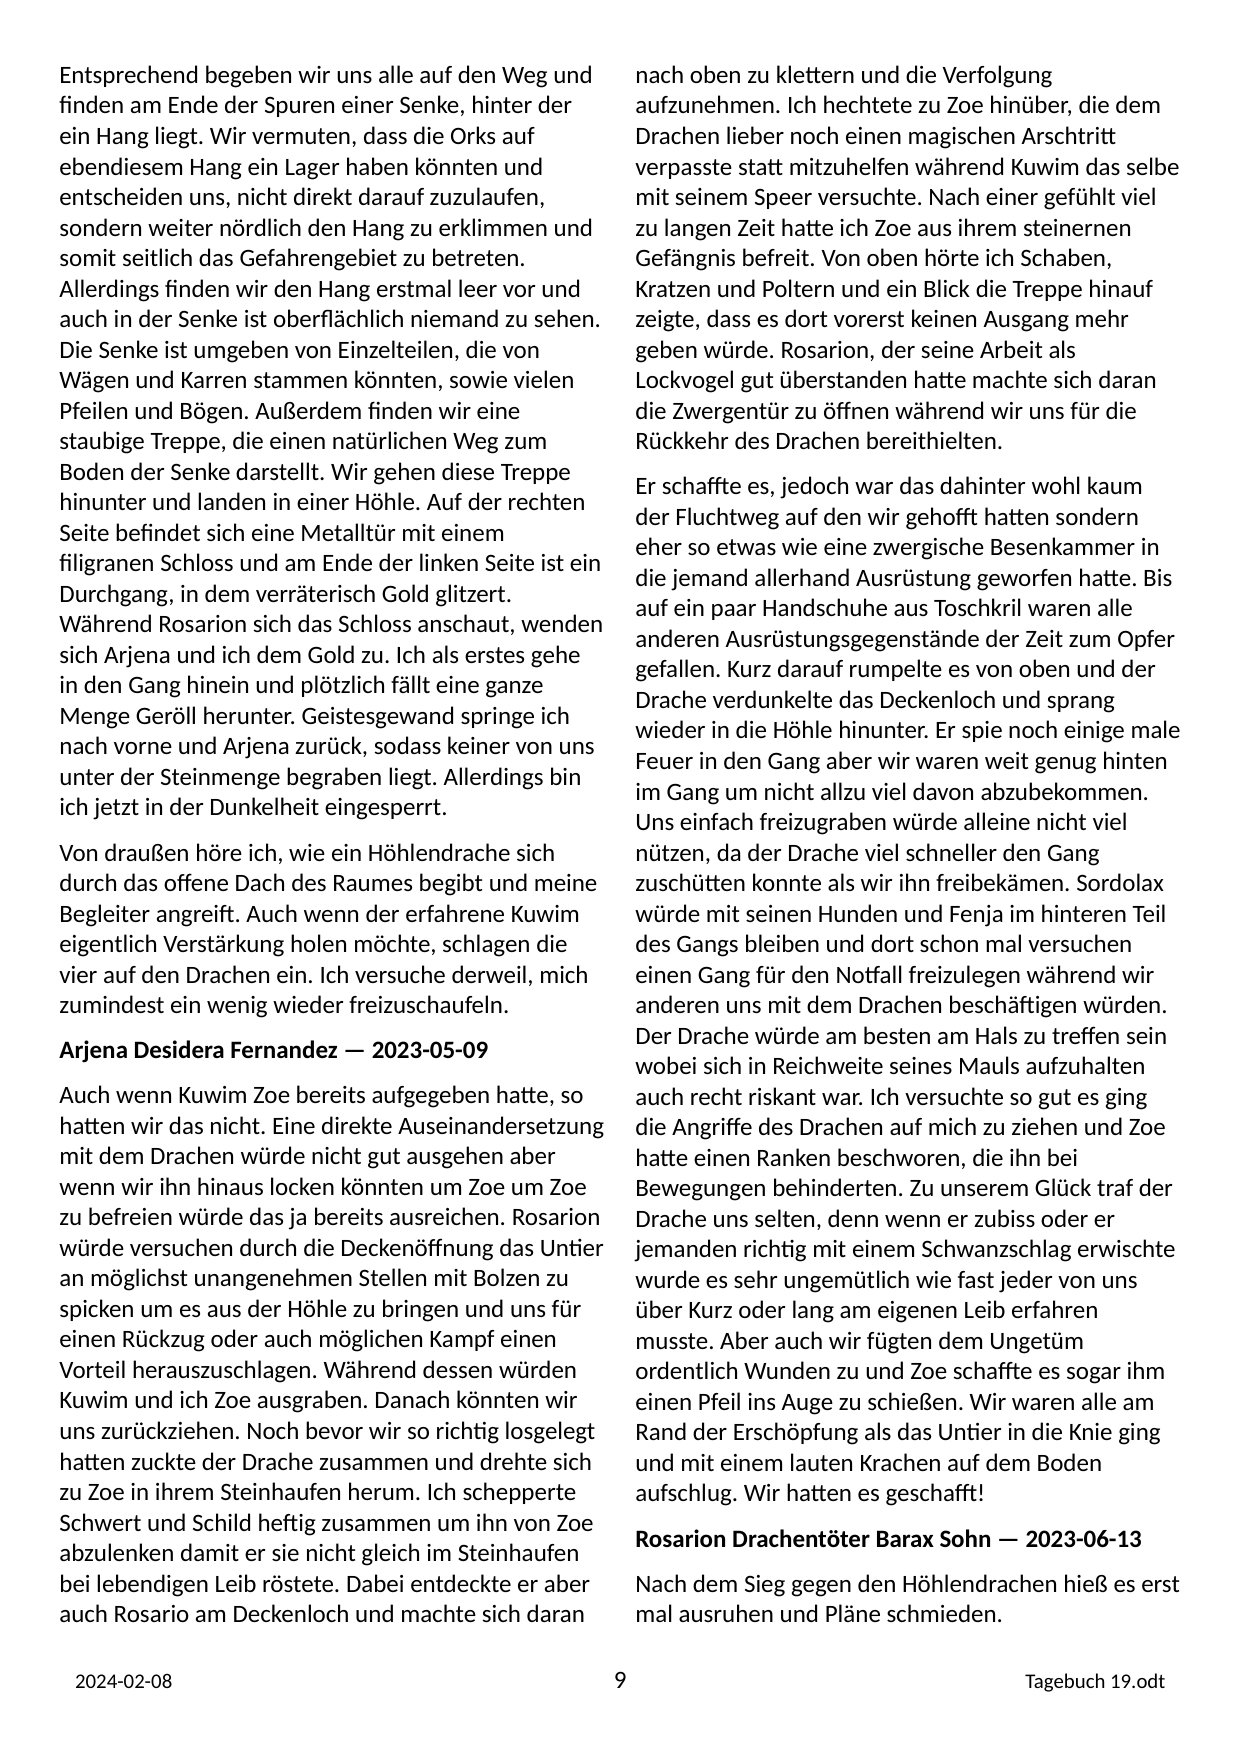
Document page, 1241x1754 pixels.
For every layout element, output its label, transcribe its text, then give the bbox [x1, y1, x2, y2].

text Arjena Desidera Fernandez — 2023-05-09 [59, 1034, 605, 1065]
text Auch wenn Kuwim Zoe bereits aufgegeben hatte, so hatten wir das nicht. Eine direkte Auseinandersetzung mit dem Drachen würde nicht gut ausgehen aber wenn wir ihn hinaus locken könnten um Zoe um Zoe zu befreien würde das ja bereits ausreichen. Rosarion würde versuchen durch die Deckenöffnung das Untier an möglichst unangenehmen Stellen mit Bolzen zu spicken um es aus der Höhle zu bringen und uns für einen Rückzug oder auch möglichen Kampf einen Vorteil herauszuschlagen. Während dessen würden Kuwim und ich Zoe ausgraben. Danach könnten wir uns zurückziehen. Noch bevor wir so richtig losgelegt hatten zuckte der Drache zusammen und drehte sich zu Zoe in ihrem Steinhaufen herum. Ich schepperte Schwert und Schild heftig zusammen um ihn von Zoe abzulenken damit er sie nicht gleich im Steinhaufen bei lebendigen Leib röstete. Dabei entdeckte er aber auch Rosario am Deckenloch und machte sich daran [59, 1079, 605, 1629]
text Von draußen höre ich, wie ein Höhlendrache sich durch das offene Dach des Raumes begibt und meine Begleiter angreift. Auch wenn der erfahrene Kuwim eigentlich Verstärkung holen möchte, schlagen die vier auf den Drachen ein. Ich versuche derweil, mich zumindest ein wenig wieder freizuschaufeln. [59, 837, 605, 1020]
text nach oben zu klettern und die Verfolgung aufzunehmen. Ich hechtete zu Zoe hinüber, die dem Drachen lieber noch einen magischen Arschtritt verpasste statt mitzuhelfen während Kuwim das selbe mit seinem Speer versuchte. Nach einer gefühlt viel zu langen Zeit hatte ich Zoe aus ihrem steinernen Gefängnis befreit. Von oben hörte ich Schaben, Kratzen und Poltern und ein Blick die Treppe hinauf zeigte, dass es dort vorerst keinen Ausgang mehr geben würde. Rosarion, der seine Arbeit als Lockvogel gut überstanden hatte machte sich daran die Zwergentür zu öffnen während wir uns für die Rückkehr des Drachen bereithielten. [635, 59, 1181, 456]
text Rosarion Drachentöter Barax Sohn — 2023-06-13 [635, 1523, 1181, 1553]
text Nach dem Sieg gegen den Höhlendrachen hieß es erst mal ausruhen und Pläne schmieden. [635, 1568, 1181, 1629]
text Entsprechend begeben wir uns alle auf den Weg und finden am Ende der Spuren einer Senke, hinter der ein Hang liegt. Wir vermuten, dass die Orks auf ebendiesem Hang ein Lager haben könnten und entscheiden uns, nicht direkt darauf zuzulaufen, sondern weiter nördlich den Hang zu erklimmen und somit seitlich das Gefahrengebiet zu betreten. Allerdings finden wir den Hang erstmal leer vor und auch in der Senke ist oberflächlich niemand zu sehen. Die Senke ist umgeben von Einzelteilen, die von Wägen und Karren stammen könnten, sowie vielen Pfeilen und Bögen. Außerdem finden wir eine staubige Treppe, die einen natürlichen Weg zum Boden der Senke darstellt. Wir gehen diese Treppe hinunter und landen in einer Höhle. Auf der rechten Seite befindet sich eine Metalltür mit einem filigranen Schloss und am Ende der linken Seite ist ein Durchgang, in dem verräterisch Gold glitzert. Während Rosarion sich das Schloss anschaut, wenden sich Arjena und ich dem Gold zu. Ich als erstes gehe in den Gang hinein und plötzlich fällt eine ganze Menge Geröll herunter. Geistesgewand springe ich nach vorne und Arjena zurück, sodass keiner von uns unter der Steinmenge begraben liegt. Allerdings bin ich jetzt in der Dunkelheit eingesperrt. [59, 59, 605, 822]
text Er schaffte es, jedoch war das dahinter wohl kaum der Fluchtweg auf den wir gehofft hatten sondern eher so etwas wie eine zwergische Besenkammer in die jemand allerhand Ausrüstung geworfen hatte. Bis auf ein paar Handschuhe aus Toschkril waren alle anderen Ausrüstungsgegenstände der Zeit zum Opfer gefallen. Kurz darauf rumpelte es von oben und der Drache verdunkelte das Deckenloch und sprang wieder in die Höhle hinunter. Er spie noch einige male Feuer in den Gang aber wir waren weit genug hinten im Gang um nicht allzu viel davon abzubekommen. Uns einfach freizugraben würde alleine nicht viel nützen, da der Drache viel schneller den Gang zuschütten konnte als wir ihn freibekämen. Sordolax würde mit seinen Hunden und Fenja im hinteren Teil des Gangs bleiben und dort schon mal versuchen einen Gang für den Notfall freizulegen während wir anderen uns mit dem Drachen beschäftigen würden. Der Drache würde am besten am Hals zu treffen sein wobei sich in Reichweite seines Mauls aufzuhalten auch recht riskant war. Ich versuchte so gut es ging die Angriffe des Drachen auf mich zu ziehen und Zoe hatte einen Ranken beschworen, die ihn bei Bewegungen behinderten. Zu unserem Glück traf der Drache uns selten, denn wenn er zubiss oder er jemanden richtig mit einem Schwanzschlag erwischte wurde es sehr ungemütlich wie fast jeder von uns über Kurz oder lang am eigenen Leib erfahren musste. Aber auch wir fügten dem Ungetüm ordentlich Wunden zu und Zoe schaffte es sogar ihm einen Pfeil ins Auge zu schießen. Wir waren alle am Rand der Erschöpfung als das Untier in die Knie ging und mit einem lauten Krachen auf dem Boden aufschlug. Wir hatten es geschafft! [635, 470, 1181, 1508]
